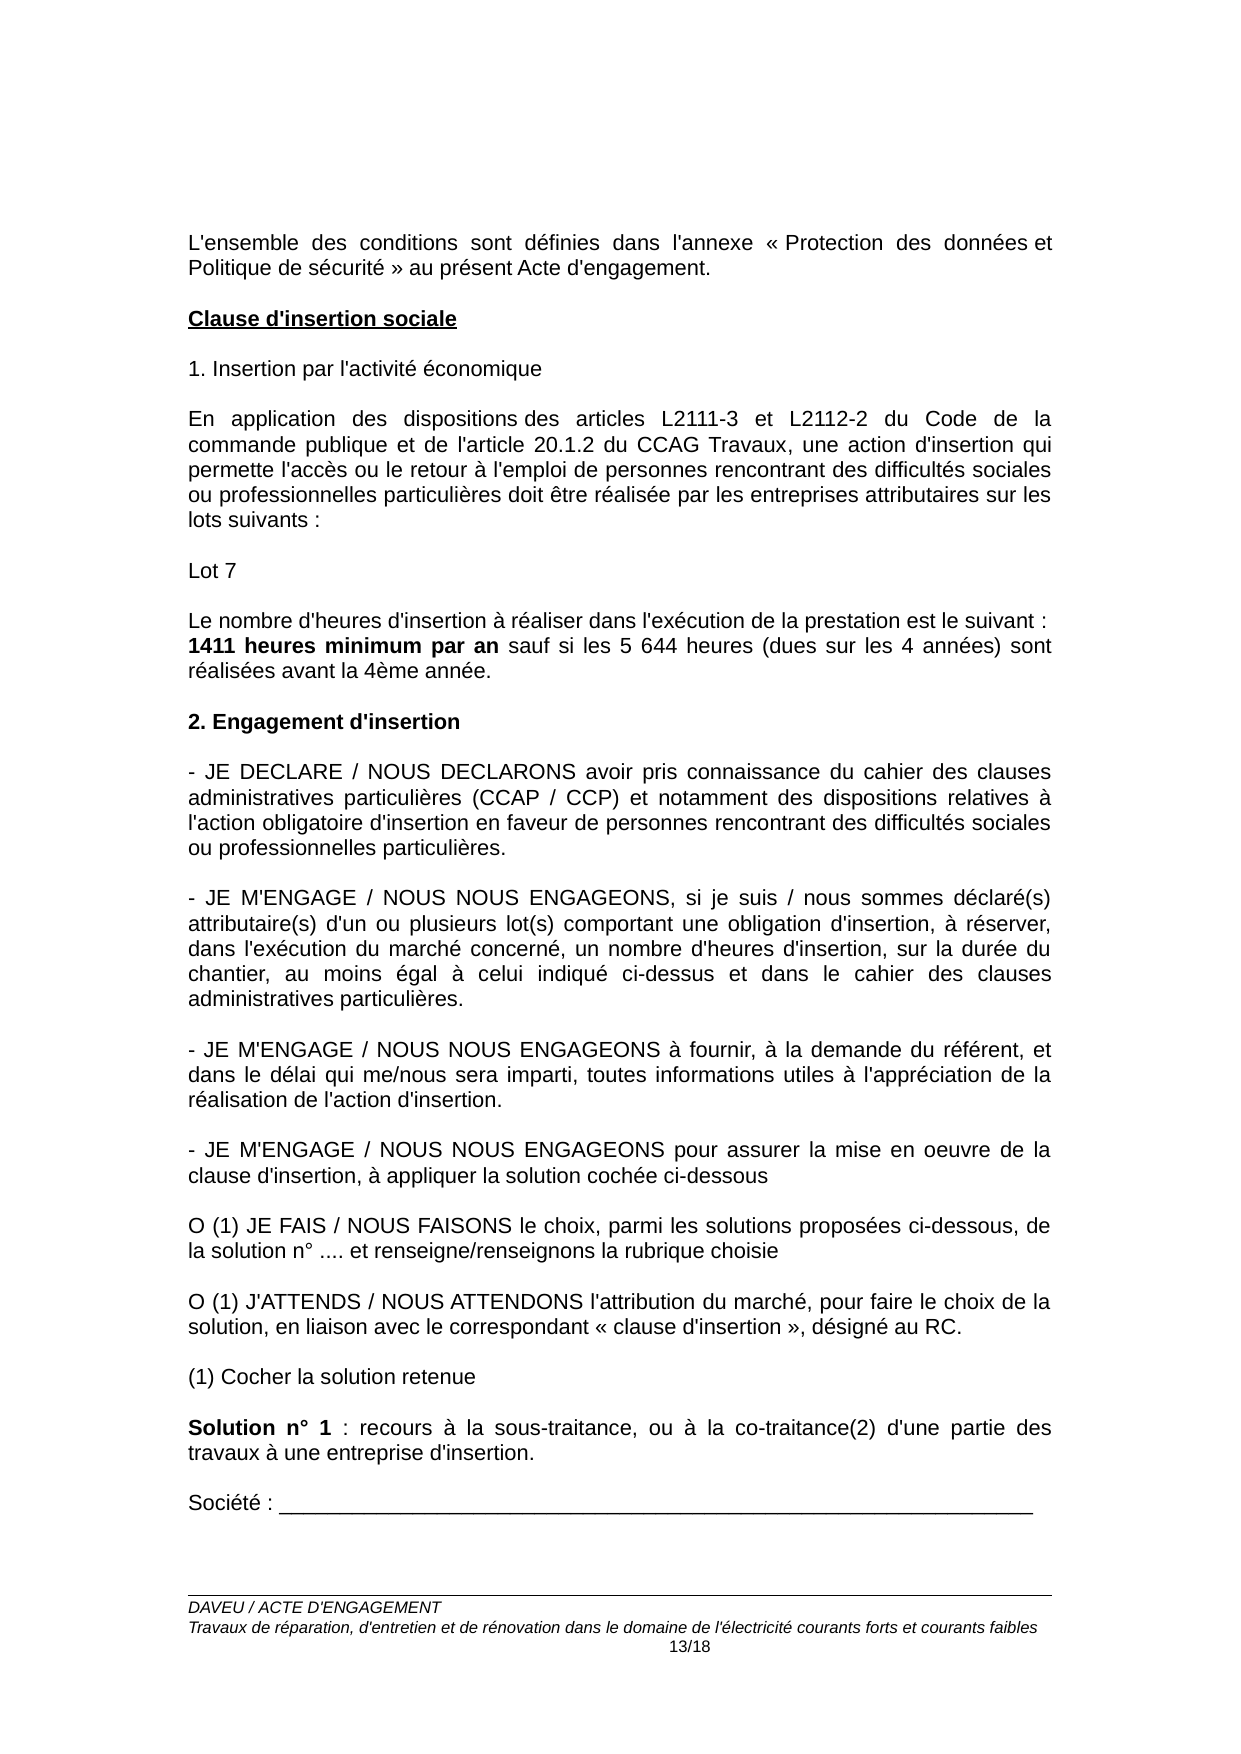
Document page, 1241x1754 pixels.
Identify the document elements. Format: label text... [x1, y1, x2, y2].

text - JE M'ENGAGE / NOUS NOUS ENGAGEONS à fournir, à la demande du référent, et dans le délai qui me/nous sera imparti, toutes informations utiles à l'appréciation de la réalisation de l'action d'insertion. [188, 1036, 1052, 1112]
text Le nombre d'heures d'insertion à réaliser dans l'exécution de la prestation est le suivant : [188, 608, 1052, 633]
text O (1) J'ATTENDS / NOUS ATTENDONS l'attribution du marché, pour faire le choix de la solution, en liaison avec le correspondant « clause d'insertion », désigné au RC. [188, 1288, 1052, 1339]
text Solution n° 1 : recours à la sous-traitance, ou à la co-traitance(2) d'une partie des travaux à une entreprise d'insertion. [188, 1414, 1052, 1465]
text (1) Cocher la solution retenue [188, 1364, 1052, 1389]
text Clause d'insertion sociale [188, 305, 1052, 331]
text En application des dispositions des articles L2111-3 et L2112-2 du Code de la commande publique et de l'article 20.1.2 du CCAG Travaux, une action d'insertion qui permette l'accès ou le retour à l'emploi de personnes rencontrant des difficultés sociales ou professionnelles particulières doit être réalisée par les entreprises attributaires sur les lots suivants : [188, 406, 1052, 532]
text Société : ______________________________________________________________ [188, 1490, 1052, 1515]
text O (1) JE FAIS / NOUS FAISONS le choix, parmi les solutions proposées ci-dessous, de la solution n° .... et renseigne/renseignons la rubrique choisie [188, 1213, 1052, 1263]
text Lot 7 [188, 557, 1052, 583]
text - JE M'ENGAGE / NOUS NOUS ENGAGEONS, si je suis / nous sommes déclaré(s) attributaire(s) d'un ou plusieurs lot(s) comportant une obligation d'insertion, à réserver, dans l'exécution du marché concerné, un nombre d'heures d'insertion, sur la durée du chantier, au moins égal à celui indiqué ci-dessus et dans le cahier des clauses administratives particulières. [188, 885, 1052, 1011]
text 2. Engagement d'insertion [188, 709, 1052, 734]
text L'ensemble des conditions sont définies dans l'annexe « Protection des données et Politique de sécurité » au présent Acte d'engagement. [188, 230, 1052, 280]
text - JE DECLARE / NOUS DECLARONS avoir pris connaissance du cahier des clauses administratives particulières (CCAP / CCP) et notamment des dispositions relatives à l'action obligatoire d'insertion en faveur de personnes rencontrant des difficultés sociales ou professionnelles particulières. [188, 759, 1052, 860]
text 1411 heures minimum par an sauf si les 5 644 heures (dues sur les 4 années) sont réalisées avant la 4ème année. [188, 633, 1052, 683]
text 1. Insertion par l'activité économique [188, 356, 1052, 381]
text - JE M'ENGAGE / NOUS NOUS ENGAGEONS pour assurer la mise en oeuvre de la clause d'insertion, à appliquer la solution cochée ci-dessous [188, 1137, 1052, 1188]
